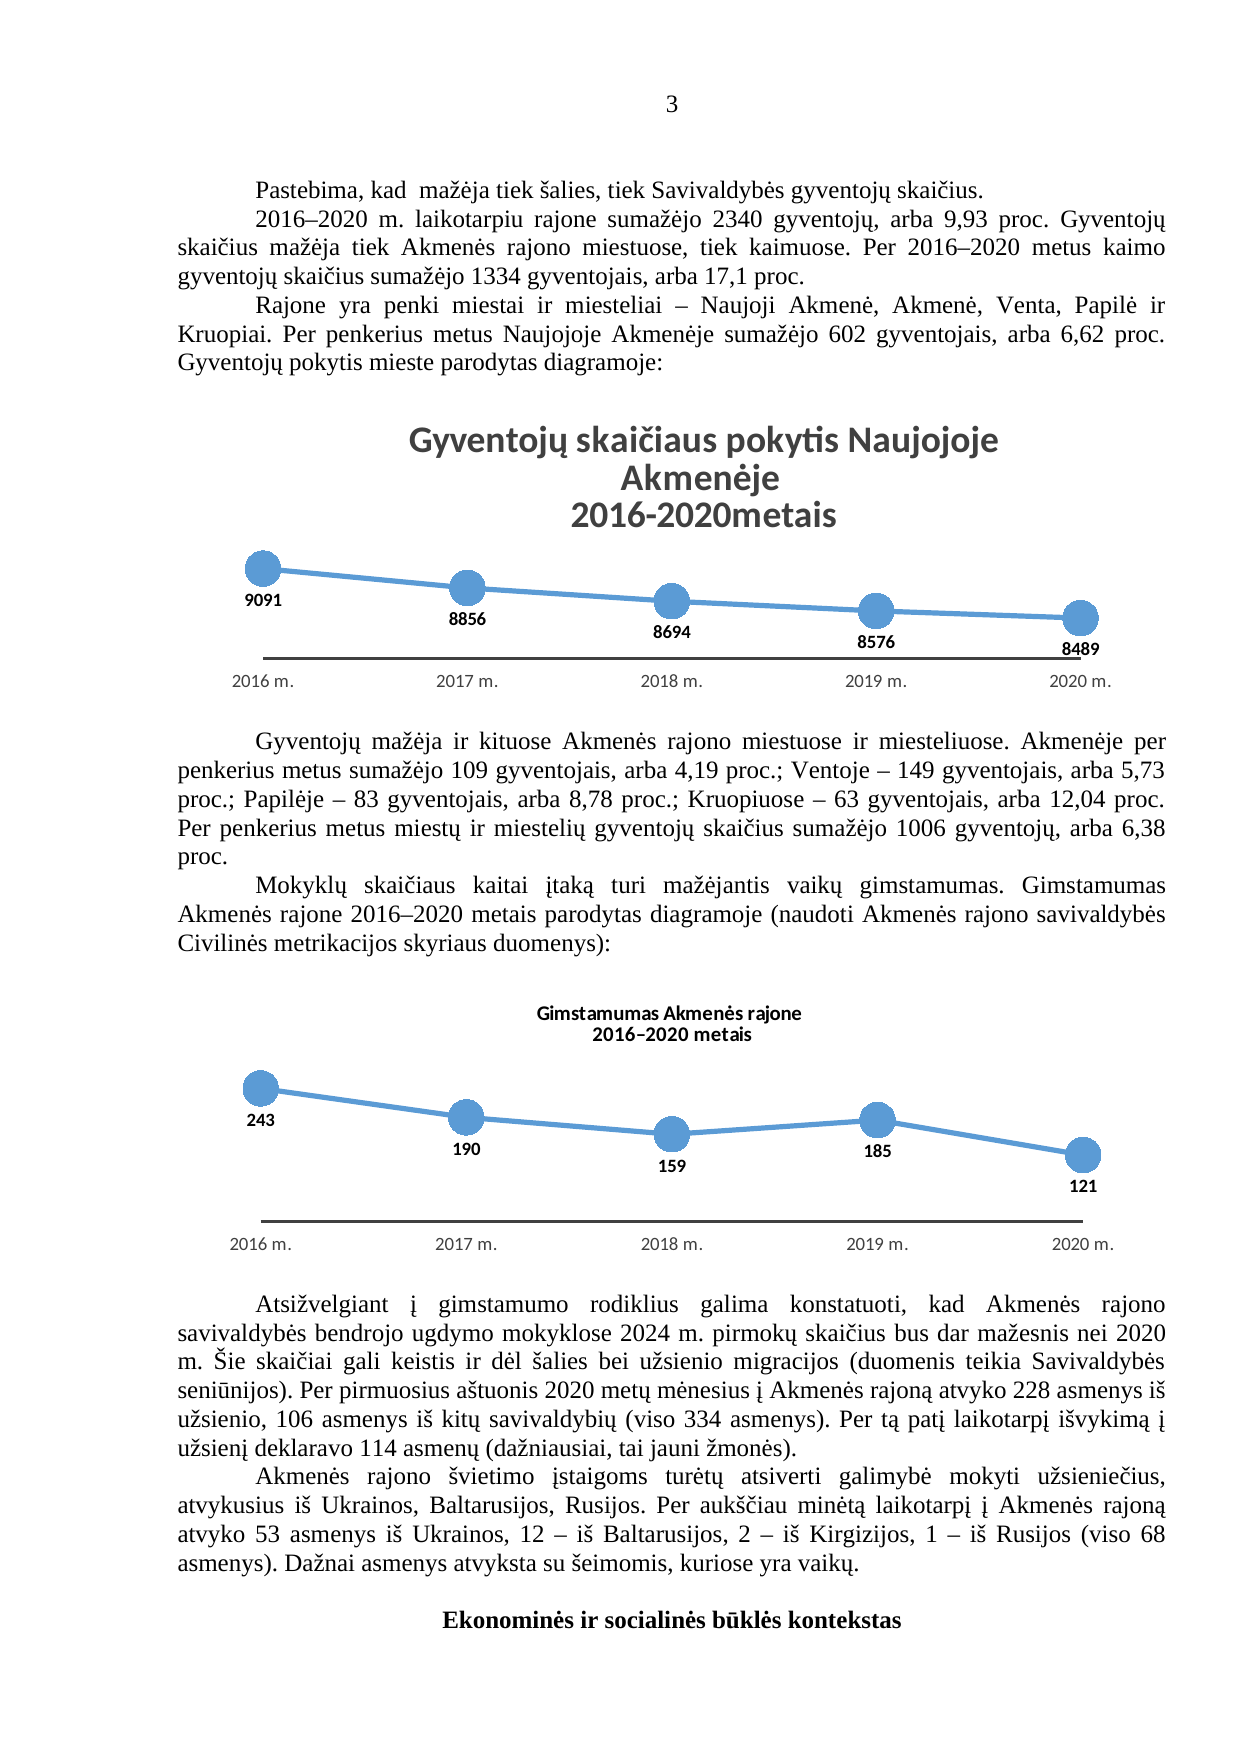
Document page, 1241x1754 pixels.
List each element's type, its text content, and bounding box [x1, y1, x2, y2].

text Pastebima, kad mažėja tiek šalies, tiek Savivaldybės gyventojų skaičius. [177, 175, 1167, 204]
text Ekonominės ir socialinės būklės kontekstas [177, 1605, 1167, 1634]
text 2016–2020 m. laikotarpiu rajone sumažėjo 2340 gyventojų, arba 9,93 proc. Gyventojų skaičius mažėja tiek Akmenės rajono miestuose, tiek kaimuose. Per 2016–2020 metus kaimo gyventojų skaičius sumažėjo 1334 gyventojais, arba 17,1 proc. [177, 204, 1167, 290]
text Akmenės rajono švietimo įstaigoms turėtų atsiverti galimybė mokyti užsieniečius, atvykusius iš Ukrainos, Baltarusijos, Rusijos. Per aukščiau minėtą laikotarpį į Akmenės rajoną atvyko 53 asmenys iš Ukrainos, 12 – iš Baltarusijos, 2 – iš Kirgizijos, 1 – iš Rusijos (viso 68 asmenys). Dažnai asmenys atvyksta su šeimomis, kuriose yra vaikų. [177, 1461, 1167, 1576]
text Mokyklų skaičiaus kaitai įtaką turi mažėjantis vaikų gimstamumas. Gimstamumas Akmenės rajone 2016–2020 metais parodytas diagramoje (naudoti Akmenės rajono savivaldybės Civilinės metrikacijos skyriaus duomenys): [177, 870, 1167, 956]
text Rajone yra penki miestai ir miesteliai – Naujoji Akmenė, Akmenė, Venta, Papilė ir Kruopiai. Per penkerius metus Naujojoje Akmenėje sumažėjo 602 gyventojais, arba 6,62 proc. Gyventojų pokytis mieste parodytas diagramoje: [177, 290, 1167, 376]
text Atsižvelgiant į gimstamumo rodiklius galima konstatuoti, kad Akmenės rajono savivaldybės bendrojo ugdymo mokyklose 2024 m. pirmokų skaičius bus dar mažesnis nei 2020 m. Šie skaičiai gali keistis ir dėl šalies bei užsienio migracijos (duomenis teikia Savivaldybės seniūnijos). Per pirmuosius aštuonis 2020 metų mėnesius į Akmenės rajoną atvyko 228 asmenys iš užsienio, 106 asmenys iš kitų savivaldybių (viso 334 asmenys). Per tą patį laikotarpį išvykimą į užsienį deklaravo 114 asmenų (dažniausiai, tai jauni žmonės). [177, 1289, 1167, 1461]
text Gyventojų mažėja ir kituose Akmenės rajono miestuose ir miesteliuose. Akmenėje per penkerius metus sumažėjo 109 gyventojais, arba 4,19 proc.; Ventoje – 149 gyventojais, arba 5,73 proc.; Papilėje – 83 gyventojais, arba 8,78 proc.; Kruopiuose – 63 gyventojais, arba 12,04 proc. Per penkerius metus miestų ir miestelių gyventojų skaičius sumažėjo 1006 gyventojų, arba 6,38 proc. [177, 726, 1167, 870]
